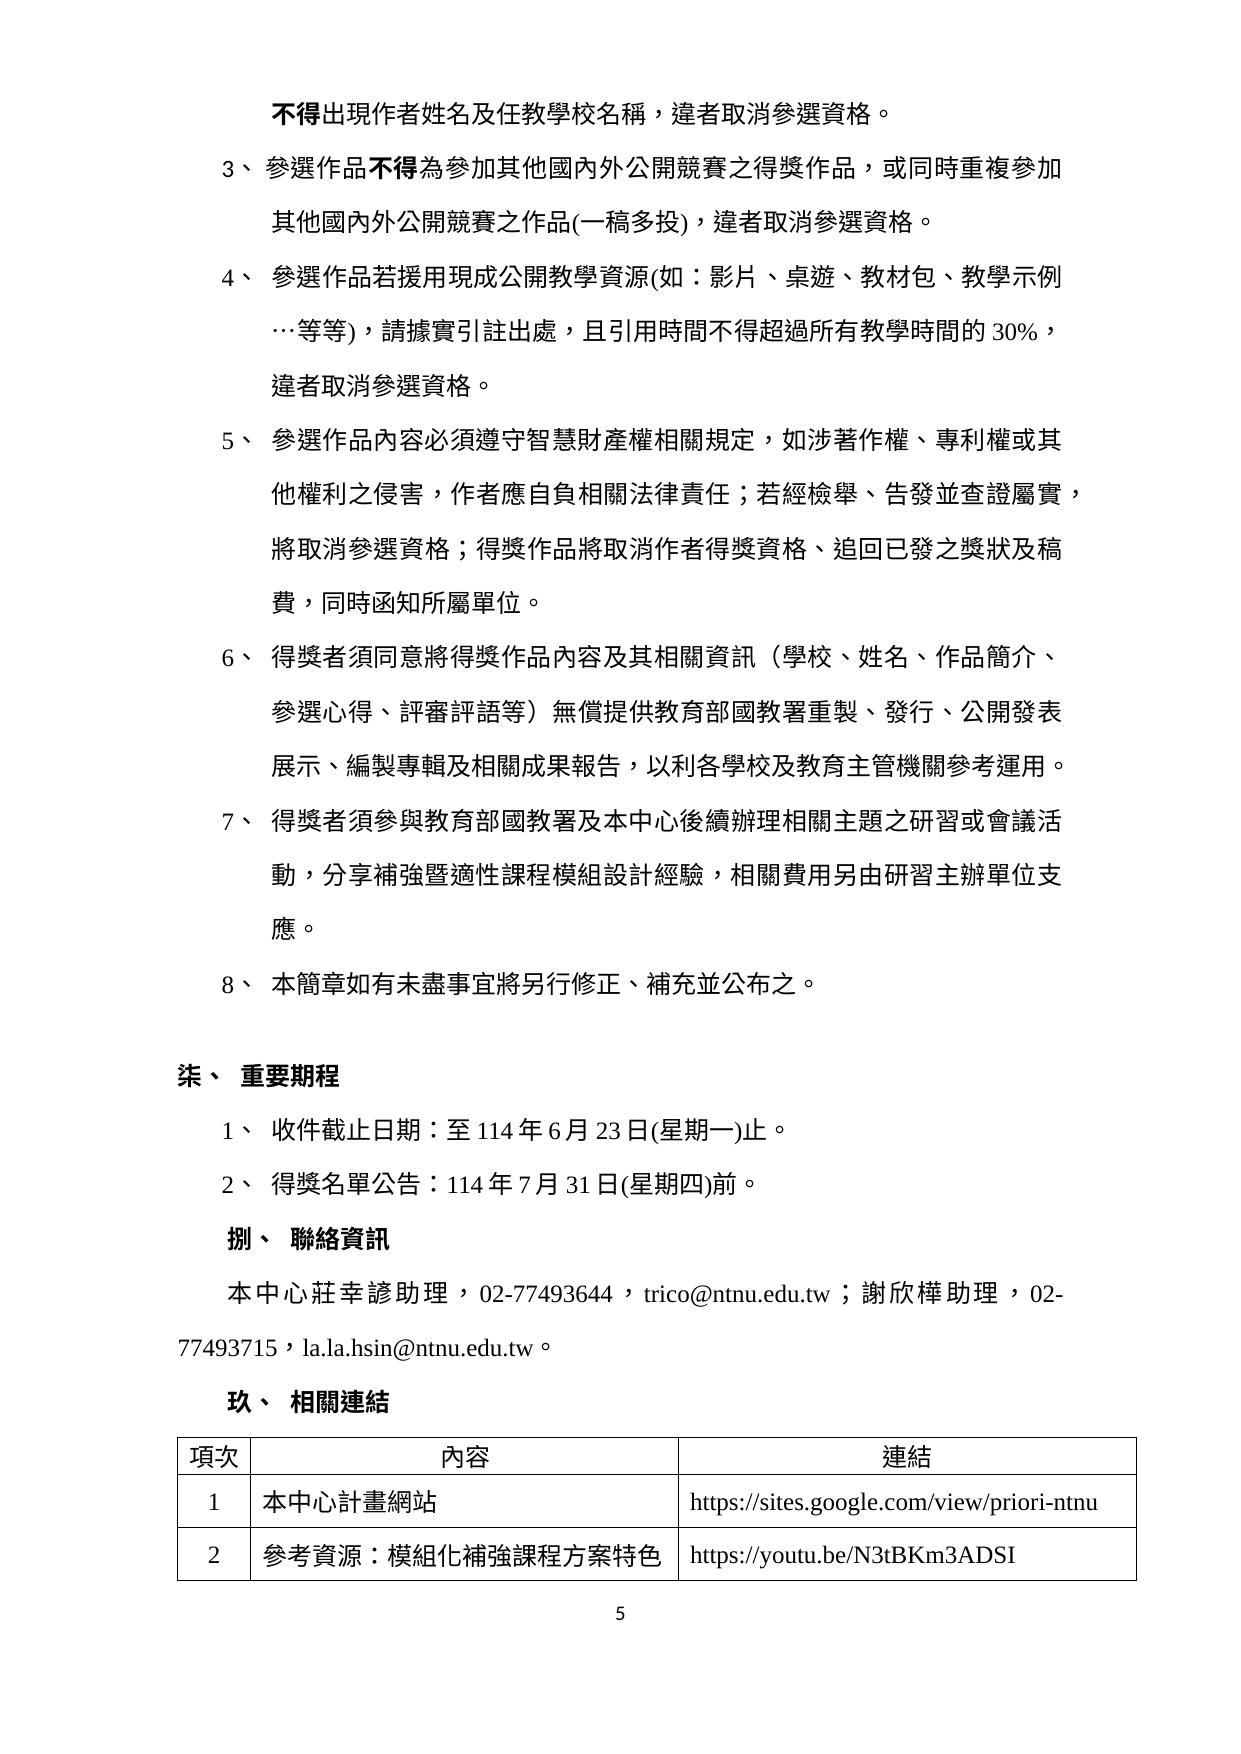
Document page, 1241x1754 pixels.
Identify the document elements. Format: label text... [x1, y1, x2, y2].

table_header 內容 [251, 1438, 678, 1474]
table_cell 1 [178, 1475, 250, 1527]
table_cell https://sites.google.com/view/priori-ntnu [679, 1475, 1136, 1527]
list 得獎者須同意將得獎作品內容及其相關資訊（學校、姓名、作品簡介、參選心得、評審評語等）無償提供教育部國教署重製、發行、公開發表展示、編製專輯及相關成果報告，以利各學校及教育主管機關參考運用。 [221, 638, 1063, 783]
list 本簡章如有未盡事宜將另行修正、補充並公布之。 [221, 964, 1063, 1000]
table_cell 參考資源：模組化補強課程方案特色 [251, 1528, 678, 1580]
list 得獎名單公告：114年7月31日(星期四)前。 [221, 1165, 1063, 1201]
table_cell 本中心計畫網站 [251, 1475, 678, 1527]
list 參選作品不得為參加其他國內外公開競賽之得獎作品，或同時重複參加其他國內外公開競賽之作品(一稿多投)，違者取消參選資格。 [221, 148, 1063, 239]
text 本中心莊幸諺助理，02-77493644，trico@ntnu.edu.tw；謝欣樺助理，02-77493715，la.la.hsin@ntnu.edu.tw。 [177, 1273, 1063, 1364]
table_header 連結 [679, 1438, 1136, 1474]
list 不得出現作者姓名及任教學校名稱，違者取消參選資格。 [221, 94, 1063, 130]
list 聯絡資訊 [227, 1219, 1063, 1255]
table_cell 2 [178, 1528, 250, 1580]
list 得獎者須參與教育部國教署及本中心後續辦理相關主題之研習或會議活動，分享補強暨適性課程模組設計經驗，相關費用另由研習主辦單位支應。 [221, 801, 1063, 946]
table_header 項次 [178, 1438, 250, 1474]
list 參選作品內容必須遵守智慧財產權相關規定，如涉著作權、專利權或其他權利之侵害，作者應自負相關法律責任；若經檢舉、告發並查證屬實，將取消參選資格；得獎作品將取消作者得獎資格、追回已發之獎狀及稿費，同時函知所屬單位。 [221, 420, 1063, 620]
list 相關連結 [227, 1382, 1063, 1418]
list 收件截止日期：至114年6月23日(星期一)止。 [221, 1110, 1063, 1147]
list 參選作品若援用現成公開教學資源(如：影片、桌遊、教材包、教學示例…等等)，請據實引註出處，且引用時間不得超過所有教學時間的30%，違者取消參選資格。 [221, 257, 1063, 402]
list 重要期程 [177, 1056, 1063, 1092]
table_cell https://youtu.be/N3tBKm3ADSI [679, 1528, 1136, 1580]
